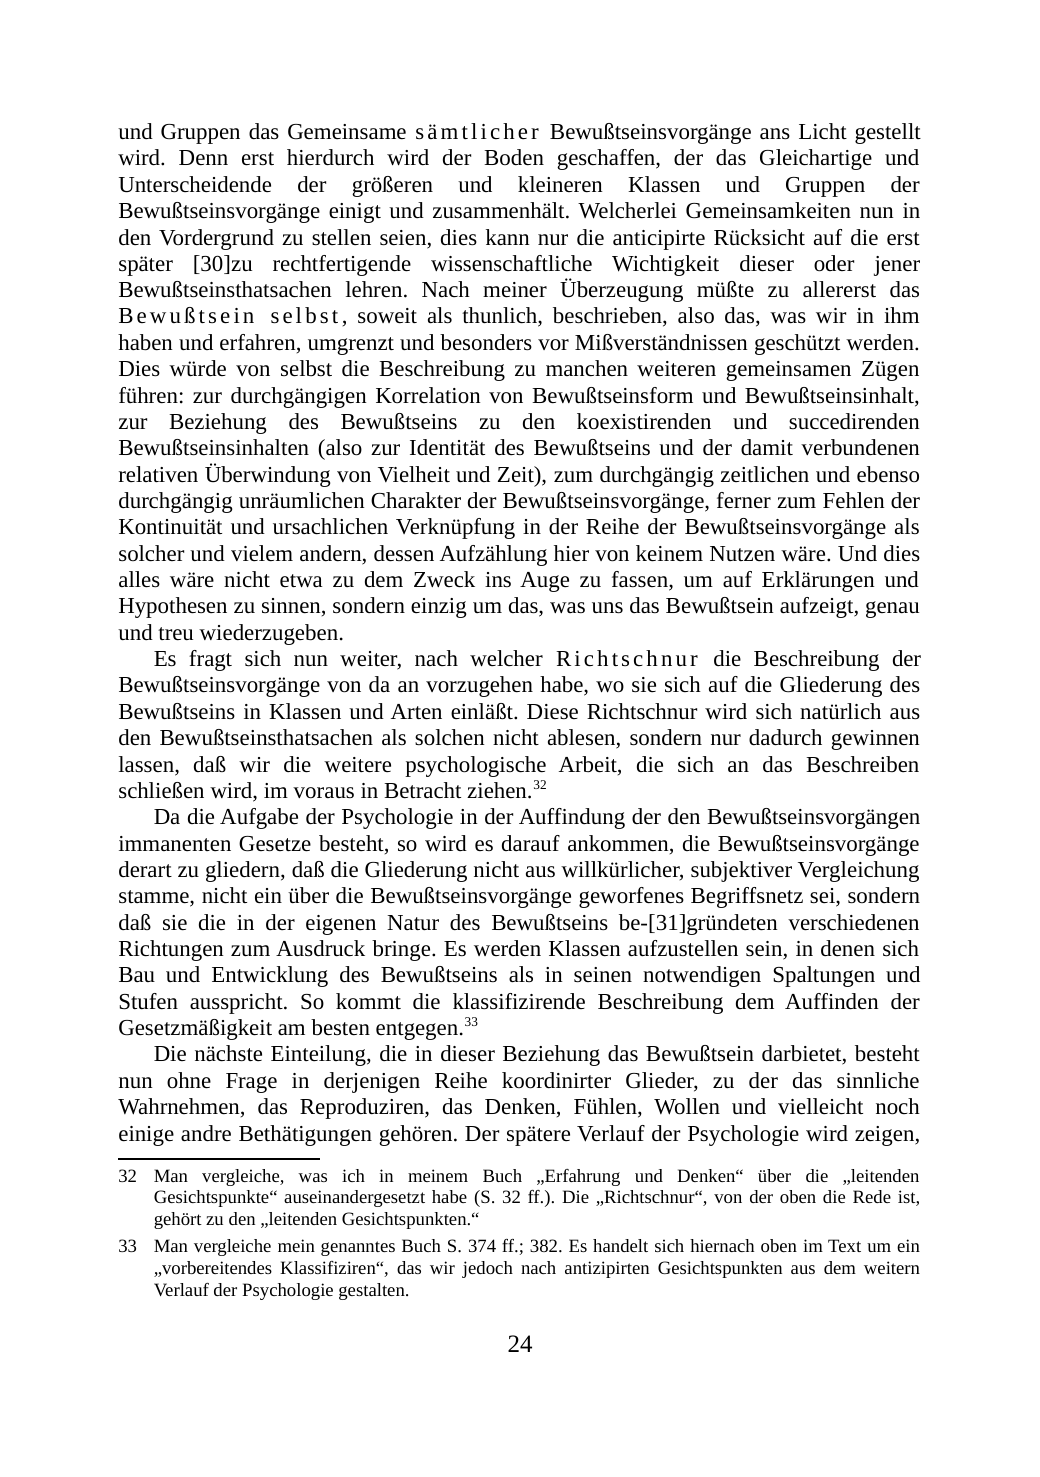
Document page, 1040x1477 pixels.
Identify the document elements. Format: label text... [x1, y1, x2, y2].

text Man vergleiche mein genanntes Buch S. 374 ff.; 382. Es handelt sich hiernach oben im Text um ein „vorbereitendes Klassifiziren“, das wir jedoch nach antizipirten Gesichtspunkten aus dem weitern Verlauf der Psychologie gestalten. [118, 1235, 921, 1300]
text und Gruppen das Gemeinsame sämtlicher Bewußtseinsvorgänge ans Licht gestellt wird. Denn erst hierdurch wird der Boden geschaffen, der das Gleichartige und Unterscheidende der größeren und kleineren Klassen und Gruppen der Bewußtseinsvorgänge einigt und zusammenhält. Welcherlei Gemeinsamkeiten nun in den Vordergrund zu stellen seien, dies kann nur die anticipirte Rücksicht auf die erst später [30]zu rechtfertigende wissenschaftliche Wichtigkeit dieser oder jener Bewußtseinsthatsachen lehren. Nach meiner Überzeugung müßte zu allererst das Bewußtsein selbst, soweit als thunlich, beschrieben, also das, was wir in ihm haben und erfahren, umgrenzt und besonders vor Mißverständnissen geschützt werden. Dies würde von selbst die Beschreibung zu manchen weiteren gemeinsamen Zügen führen: zur durchgängigen Korrelation von Bewußtseinsform und Bewußtseinsinhalt, zur Beziehung des Bewußtseins zu den koexistirenden und succedirenden Bewußtseinsinhalten (also zur Identität des Bewußtseins und der damit verbundenen relativen Überwindung von Vielheit und Zeit), zum durchgängig zeitlichen und ebenso durchgängig unräumlichen Charakter der Bewußtseinsvorgänge, ferner zum Fehlen der Kontinuität und ursachlichen Verknüpfung in der Reihe der Bewußtseinsvorgänge als solcher und vielem andern, dessen Aufzählung hier von keinem Nutzen wäre. Und dies alles wäre nicht etwa zu dem Zweck ins Auge zu fassen, um auf Erklärungen und Hypothesen zu sinnen, sondern einzig um das, was uns das Bewußtsein aufzeigt, genau und treu wiederzugeben. [118, 118, 921, 645]
text Da die Aufgabe der Psychologie in der Auffindung der den Bewußtseinsvorgängen immanenten Gesetze besteht, so wird es darauf ankommen, die Bewußtseinsvorgänge derart zu gliedern, daß die Gliederung nicht aus willkürlicher, subjektiver Vergleichung stamme, nicht ein über die Bewußtseinsvorgänge geworfenes Begriffsnetz sei, sondern daß sie die in der eigenen Natur des Bewußtseins be-[31]gründeten verschiedenen Richtungen zum Ausdruck bringe. Es werden Klassen aufzustellen sein, in denen sich Bau und Entwicklung des Bewußtseins als in seinen notwendigen Spaltungen und Stufen ausspricht. So kommt die klassifizirende Beschreibung dem Auffinden der Gesetzmäßigkeit am besten entgegen. [118, 803, 921, 1041]
text Man vergleiche, was ich in meinem Buch „Erfahrung und Denken“ über die „leitenden Gesichtspunkte“ auseinandergesetzt habe (S. 32 ff.). Die „Richtschnur“, von der oben die Rede ist, gehört zu den „leitenden Gesichtspunkten.“ [118, 1165, 921, 1229]
text Die nächste Einteilung, die in dieser Beziehung das Bewußtsein darbietet, besteht nun ohne Frage in derjenigen Reihe koordinirter Glieder, zu der das sinnliche Wahrnehmen, das Reproduziren, das Denken, Fühlen, Wollen und vielleicht noch einige andre Bethätigungen gehören. Der spätere Verlauf der Psychologie wird zeigen, [118, 1041, 921, 1146]
text Es fragt sich nun weiter, nach welcher Richtschnur die Beschreibung der Bewußtseinsvorgänge von da an vorzugehen habe, wo sie sich auf die Gliederung des Bewußtseins in Klassen und Arten einläßt. Diese Richtschnur wird sich natürlich aus den Bewußtseinsthatsachen als solchen nicht ablesen, sondern nur dadurch gewinnen lassen, daß wir die weitere psychologische Arbeit, die sich an das Beschreiben schließen wird, im voraus in Betracht ziehen. [118, 645, 921, 803]
